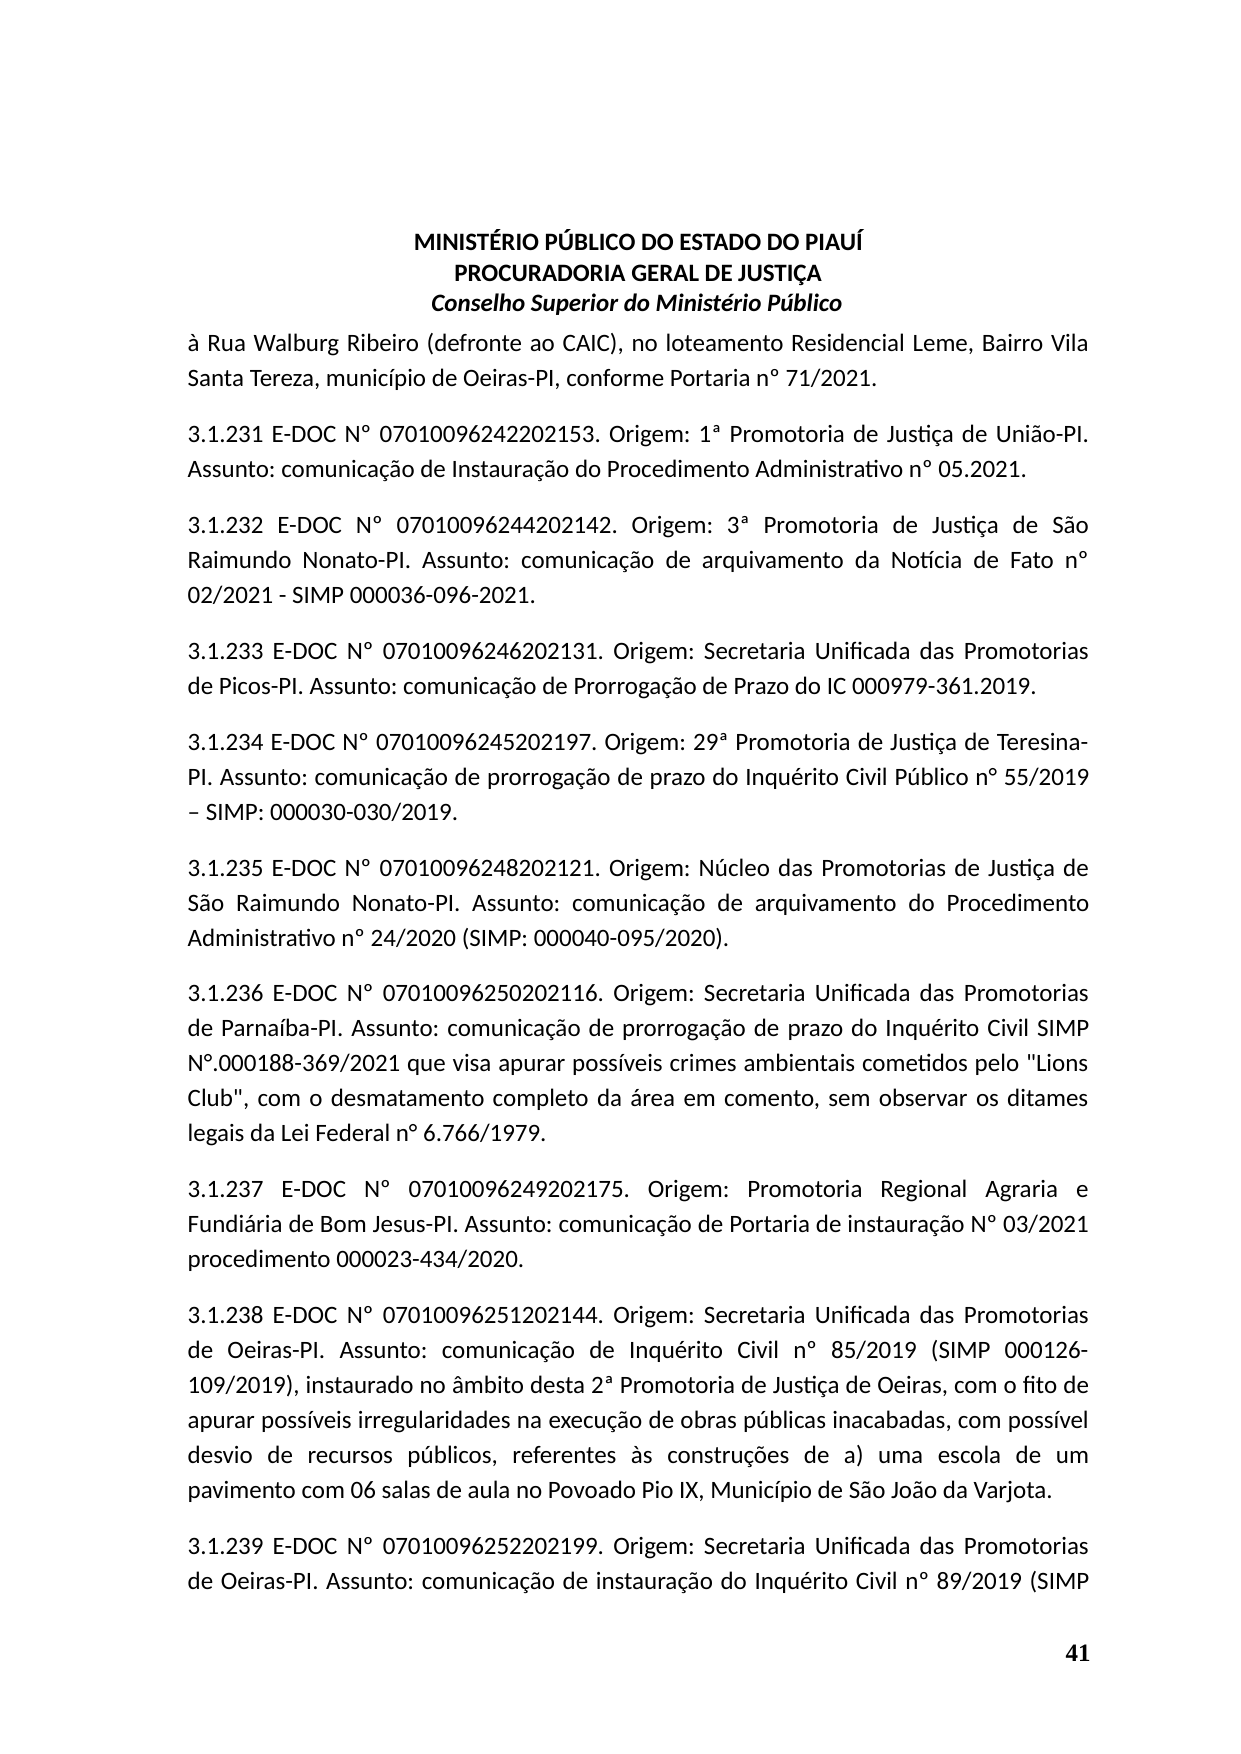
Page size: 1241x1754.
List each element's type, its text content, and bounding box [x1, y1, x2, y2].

text 3.1.236 E-DOC Nº 07010096250202116. Origem: Secretaria Unificada das Promotorias de Parnaíba-PI. Assunto: comunicação de prorrogação de prazo do Inquérito Civil SIMP N°.000188-369/2021 que visa apurar possíveis crimes ambientais cometidos pelo "Lions Club", com o desmatamento completo da área em comento, sem observar os ditames legais da Lei Federal n° 6.766/1979. [187, 977, 1090, 1148]
text 3.1.239 E-DOC Nº 07010096252202199. Origem: Secretaria Unificada das Promotorias de Oeiras-PI. Assunto: comunicação de instauração do Inquérito Civil nº 89/2019 (SIMP [187, 1530, 1090, 1596]
text 3.1.233 E-DOC Nº 07010096246202131. Origem: Secretaria Unificada das Promotorias de Picos-PI. Assunto: comunicação de Prorrogação de Prazo do IC 000979-361.2019. [187, 635, 1090, 701]
text à Rua Walburg Ribeiro (defronte ao CAIC), no loteamento Residencial Leme, Bairro Vila Santa Tereza, município de Oeiras-PI, conforme Portaria nº 71/2021. [187, 327, 1090, 393]
text 3.1.232 E-DOC Nº 07010096244202142. Origem: 3ª Promotoria de Justiça de São Raimundo Nonato-PI. Assunto: comunicação de arquivamento da Notícia de Fato nº 02/2021 - SIMP 000036-096-2021. [187, 509, 1090, 610]
text 3.1.231 E-DOC Nº 07010096242202153. Origem: 1ª Promotoria de Justiça de União-PI. Assunto: comunicação de Instauração do Procedimento Administrativo nº 05.2021. [187, 418, 1090, 484]
text 3.1.234 E-DOC Nº 07010096245202197. Origem: 29ª Promotoria de Justiça de Teresina-PI. Assunto: comunicação de prorrogação de prazo do Inquérito Civil Público n° 55/2019 – SIMP: 000030-030/2019. [187, 726, 1090, 826]
text 3.1.235 E-DOC Nº 07010096248202121. Origem: Núcleo das Promotorias de Justiça de São Raimundo Nonato-PI. Assunto: comunicação de arquivamento do Procedimento Administrativo nº 24/2020 (SIMP: 000040-095/2020). [187, 852, 1090, 952]
text 3.1.238 E-DOC Nº 07010096251202144. Origem: Secretaria Unificada das Promotorias de Oeiras-PI. Assunto: comunicação de Inquérito Civil nº 85/2019 (SIMP 000126-109/2019), instaurado no âmbito desta 2ª Promotoria de Justiça de Oeiras, com o fito de apurar possíveis irregularidades na execução de obras públicas inacabadas, com possível desvio de recursos públicos, referentes às construções de a) uma escola de um pavimento com 06 salas de aula no Povoado Pio IX, Município de São João da Varjota. [187, 1299, 1090, 1505]
text 3.1.237 E-DOC Nº 07010096249202175. Origem: Promotoria Regional Agraria e Fundiária de Bom Jesus-PI. Assunto: comunicação de Portaria de instauração Nº 03/2021 procedimento 000023-434/2020. [187, 1173, 1090, 1274]
